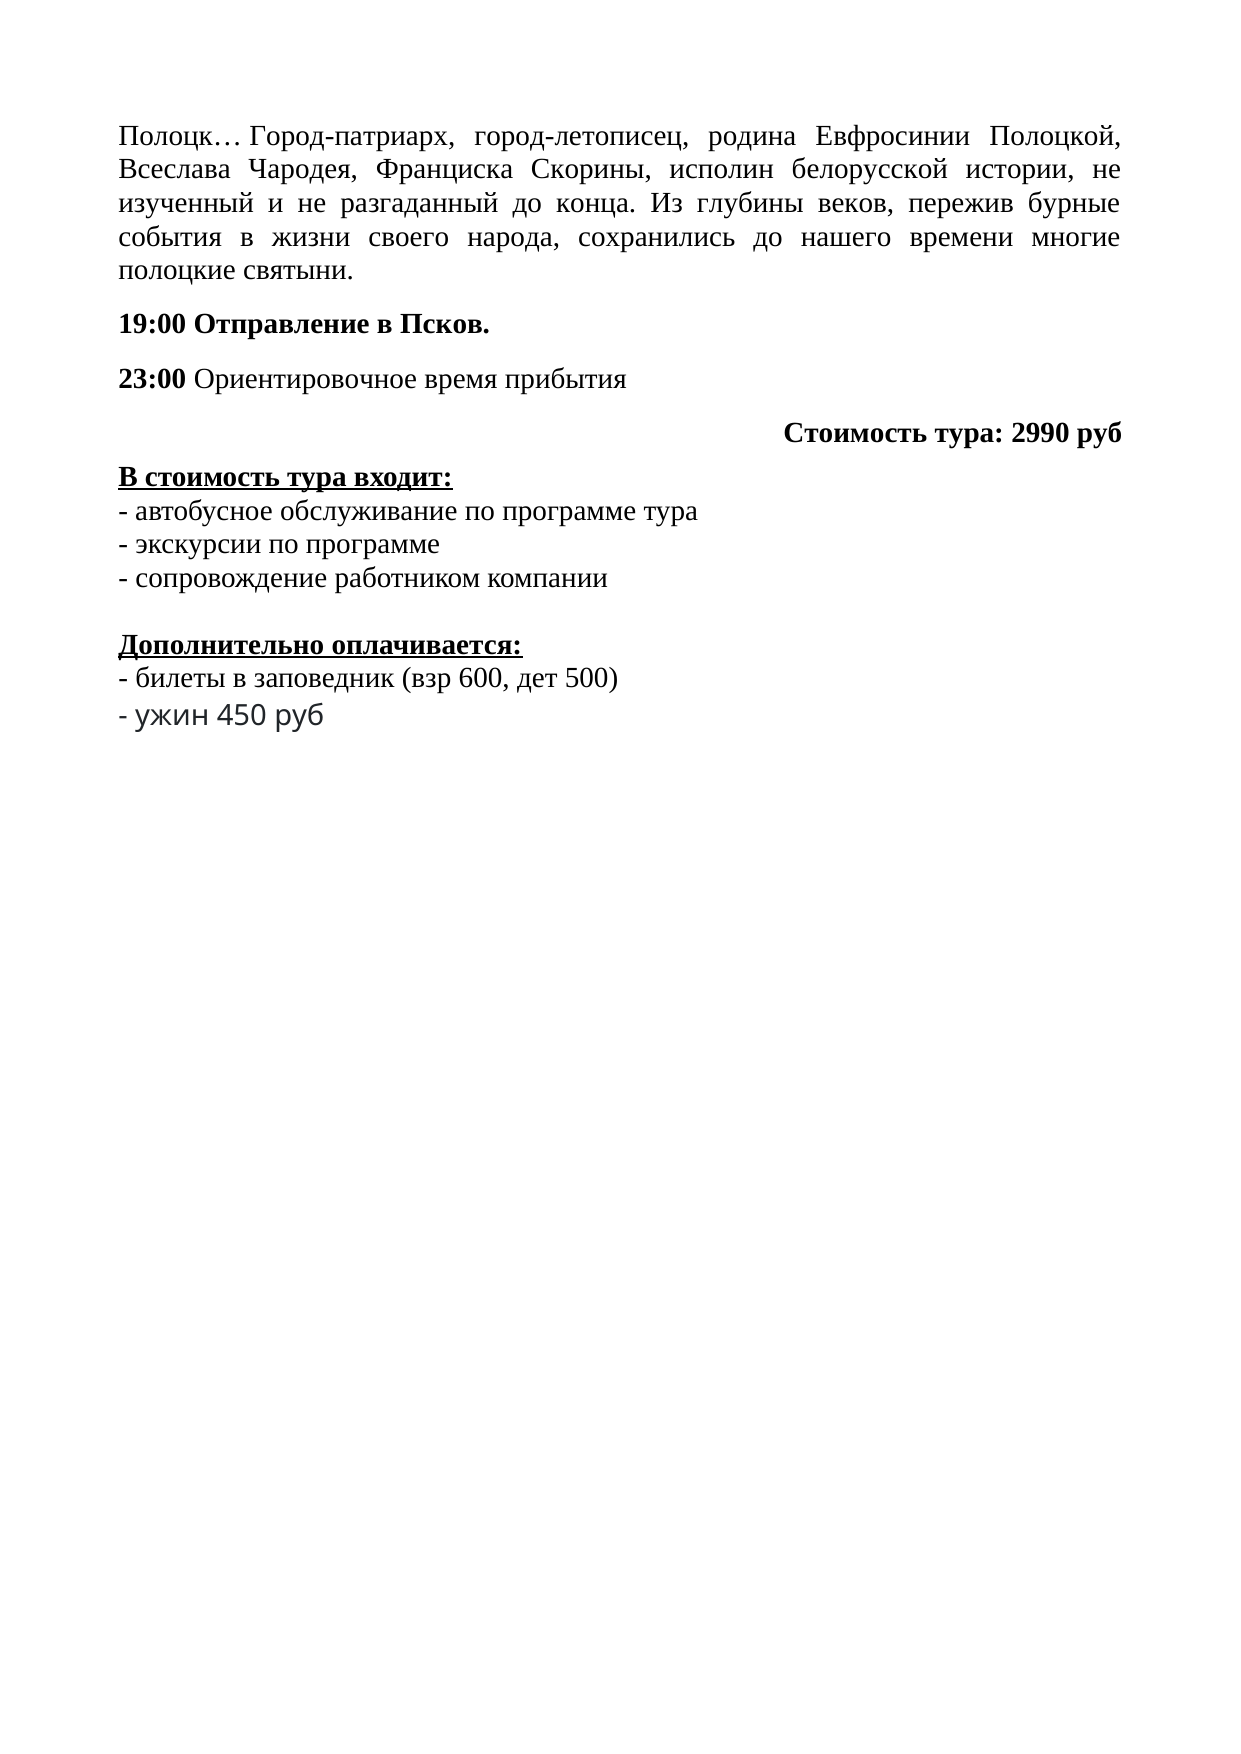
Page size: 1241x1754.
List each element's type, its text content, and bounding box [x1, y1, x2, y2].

text - ужин 450 руб [118, 694, 1122, 734]
text 19:00 Отправление в Псков. [118, 307, 1122, 340]
text В стоимость тура входит: [118, 459, 1122, 493]
text Дополнительно оплачивается: [118, 627, 1122, 661]
text - билеты в заповедник (взр 600, дет 500) [118, 661, 1122, 694]
text Полоцк… Город-патриарх, город-летописец, родина Евфросинии Полоцкой, Всеслава Чародея, Франциска Скорины, исполин белорусской истории, не изученный и не разгаданный до конца. Из глубины веков, пережив бурные события в жизни своего народа, сохранились до нашего времени многие полоцкие святыни. [118, 118, 1122, 286]
text - экскурсии по программе [118, 526, 1122, 560]
text - автобусное обслуживание по программе тура [118, 493, 1122, 526]
text 23:00 Ориентировочное время прибытия [118, 361, 1122, 394]
text Стоимость тура: 2990 руб [118, 415, 1122, 449]
text - сопровождение работником компании [118, 560, 1122, 593]
